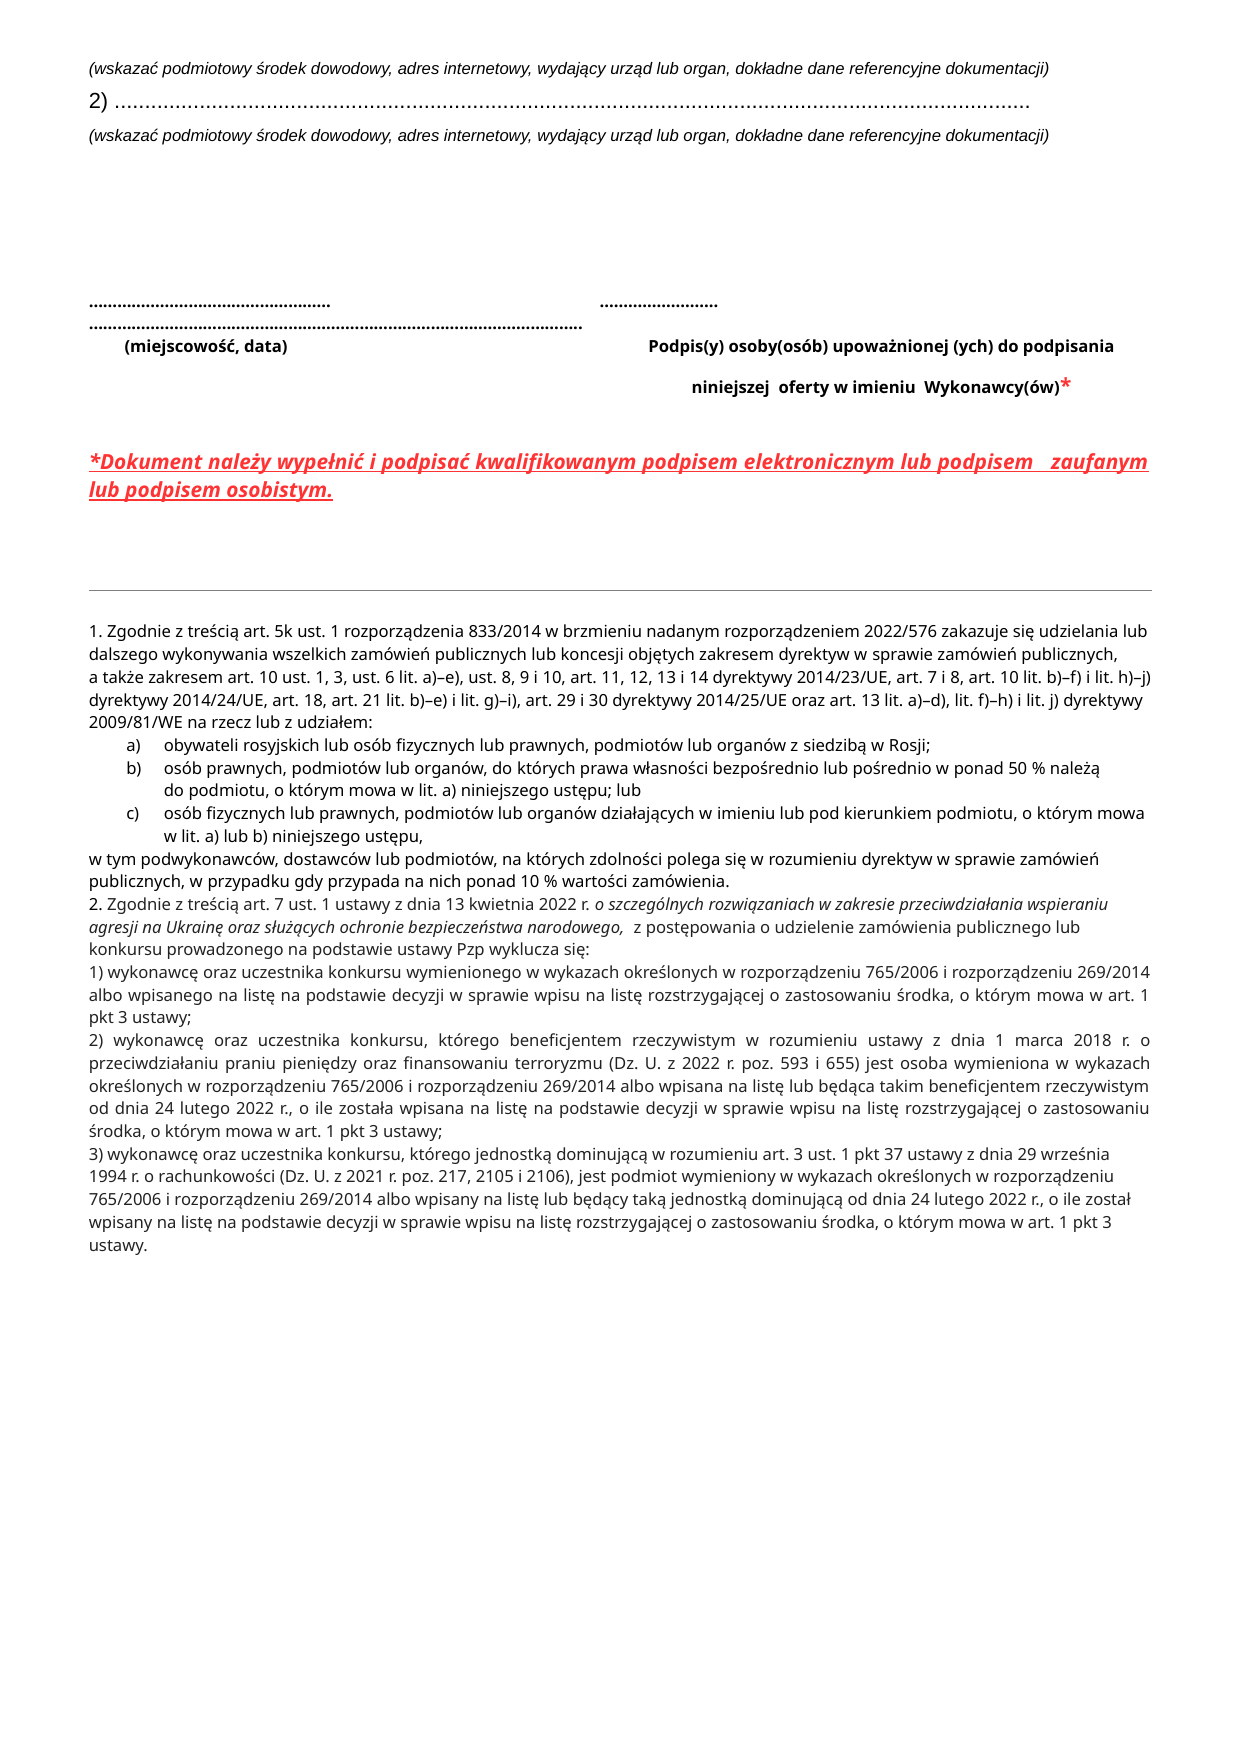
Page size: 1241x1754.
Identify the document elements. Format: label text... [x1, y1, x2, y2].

text 2. Zgodnie z treścią art. 7 ust. 1 ustawy z dnia 13 kwietnia 2022 r. o szczególnych rozwiązaniach w zakresie przeciwdziałania wspieraniu agresji na Ukrainę oraz służących ochronie bezpieczeństwa narodowego, z postępowania o udzielenie zamówienia publicznego lub konkursu prowadzonego na podstawie ustawy Pzp wyklucza się: [88, 892, 1152, 961]
text 2) ....................................................................................................................................................... [88, 88, 1152, 113]
text w tym podwykonawców, dostawców lub podmiotów, na których zdolności polega się w rozumieniu dyrektyw w sprawie zamówień publicznych, w przypadku gdy przypada na nich ponad 10 % wartości zamówienia. [88, 847, 1152, 892]
text 2) wykonawcę oraz uczestnika konkursu, którego beneficjentem rzeczywistym w rozumieniu ustawy z dnia 1 marca 2018 r. o przeciwdziałaniu praniu pieniędzy oraz finansowaniu terroryzmu (Dz. U. z 2022 r. poz. 593 i 655) jest osoba wymieniona w wykazach określonych w rozporządzeniu 765/2006 i rozporządzeniu 269/2014 albo wpisana na listę lub będąca takim beneficjentem rzeczywistym od dnia 24 lutego 2022 r., o ile została wpisana na listę na podstawie decyzji w sprawie wpisu na listę rozstrzygającej o zastosowaniu środka, o którym mowa w art. 1 pkt 3 ustawy; [88, 1029, 1152, 1142]
text (wskazać podmiotowy środek dowodowy, adres internetowy, wydający urząd lub organ, dokładne dane referencyjne dokumentacji) [88, 126, 1152, 145]
text (wskazać podmiotowy środek dowodowy, adres internetowy, wydający urząd lub organ, dokładne dane referencyjne dokumentacji) [88, 59, 1152, 78]
text (miejscowość, data) Podpis(y) osoby(osób) upoważnionej (ych) do podpisania niniejszej oferty w imieniu Wykonawcy(ów)* [87, 335, 1152, 400]
list osób fizycznych lub prawnych, podmiotów lub organów działających w imieniu lub pod kierunkiem podmiotu, o którym mowa w lit. a) lub b) niniejszego ustępu, [126, 802, 1152, 847]
list obywateli rosyjskich lub osób fizycznych lub prawnych, podmiotów lub organów z siedzibą w Rosji; [126, 733, 1152, 756]
text …………………………………………… …………………….………………………………………………………………………………………….. [88, 289, 1152, 335]
text 3) wykonawcę oraz uczestnika konkursu, którego jednostką dominującą w rozumieniu art. 3 ust. 1 pkt 37 ustawy z dnia 29 września 1994 r. o rachunkowości (Dz. U. z 2021 r. poz. 217, 2105 i 2106), jest podmiot wymieniony w wykazach określonych w rozporządzeniu 765/2006 i rozporządzeniu 269/2014 albo wpisany na listę lub będący taką jednostką dominującą od dnia 24 lutego 2022 r., o ile został wpisany na listę na podstawie decyzji w sprawie wpisu na listę rozstrzygającej o zastosowaniu środka, o którym mowa w art. 1 pkt 3 ustawy. [88, 1142, 1152, 1256]
list osób prawnych, podmiotów lub organów, do których prawa własności bezpośrednio lub pośrednio w ponad 50 % należą do podmiotu, o którym mowa w lit. a) niniejszego ustępu; lub [126, 756, 1152, 802]
text *Dokument należy wypełnić i podpisać kwalifikowanym podpisem elektronicznym lub podpisem zaufanym lub podpisem osobistym. [88, 447, 1152, 504]
text 1. Zgodnie z treścią art. 5k ust. 1 rozporządzenia 833/2014 w brzmieniu nadanym rozporządzeniem 2022/576 zakazuje się udzielania lub dalszego wykonywania wszelkich zamówień publicznych lub koncesji objętych zakresem dyrektyw w sprawie zamówień publicznych, a także zakresem art. 10 ust. 1, 3, ust. 6 lit. a)–e), ust. 8, 9 i 10, art. 11, 12, 13 i 14 dyrektywy 2014/23/UE, art. 7 i 8, art. 10 lit. b)–f) i lit. h)–j) dyrektywy 2014/24/UE, art. 18, art. 21 lit. b)–e) i lit. g)–i), art. 29 i 30 dyrektywy 2014/25/UE oraz art. 13 lit. a)–d), lit. f)–h) i lit. j) dyrektywy 2009/81/WE na rzecz lub z udziałem: [88, 620, 1152, 733]
text 1) wykonawcę oraz uczestnika konkursu wymienionego w wykazach określonych w rozporządzeniu 765/2006 i rozporządzeniu 269/2014 albo wpisanego na listę na podstawie decyzji w sprawie wpisu na listę rozstrzygającej o zastosowaniu środka, o którym mowa w art. 1 pkt 3 ustawy; [88, 961, 1152, 1029]
